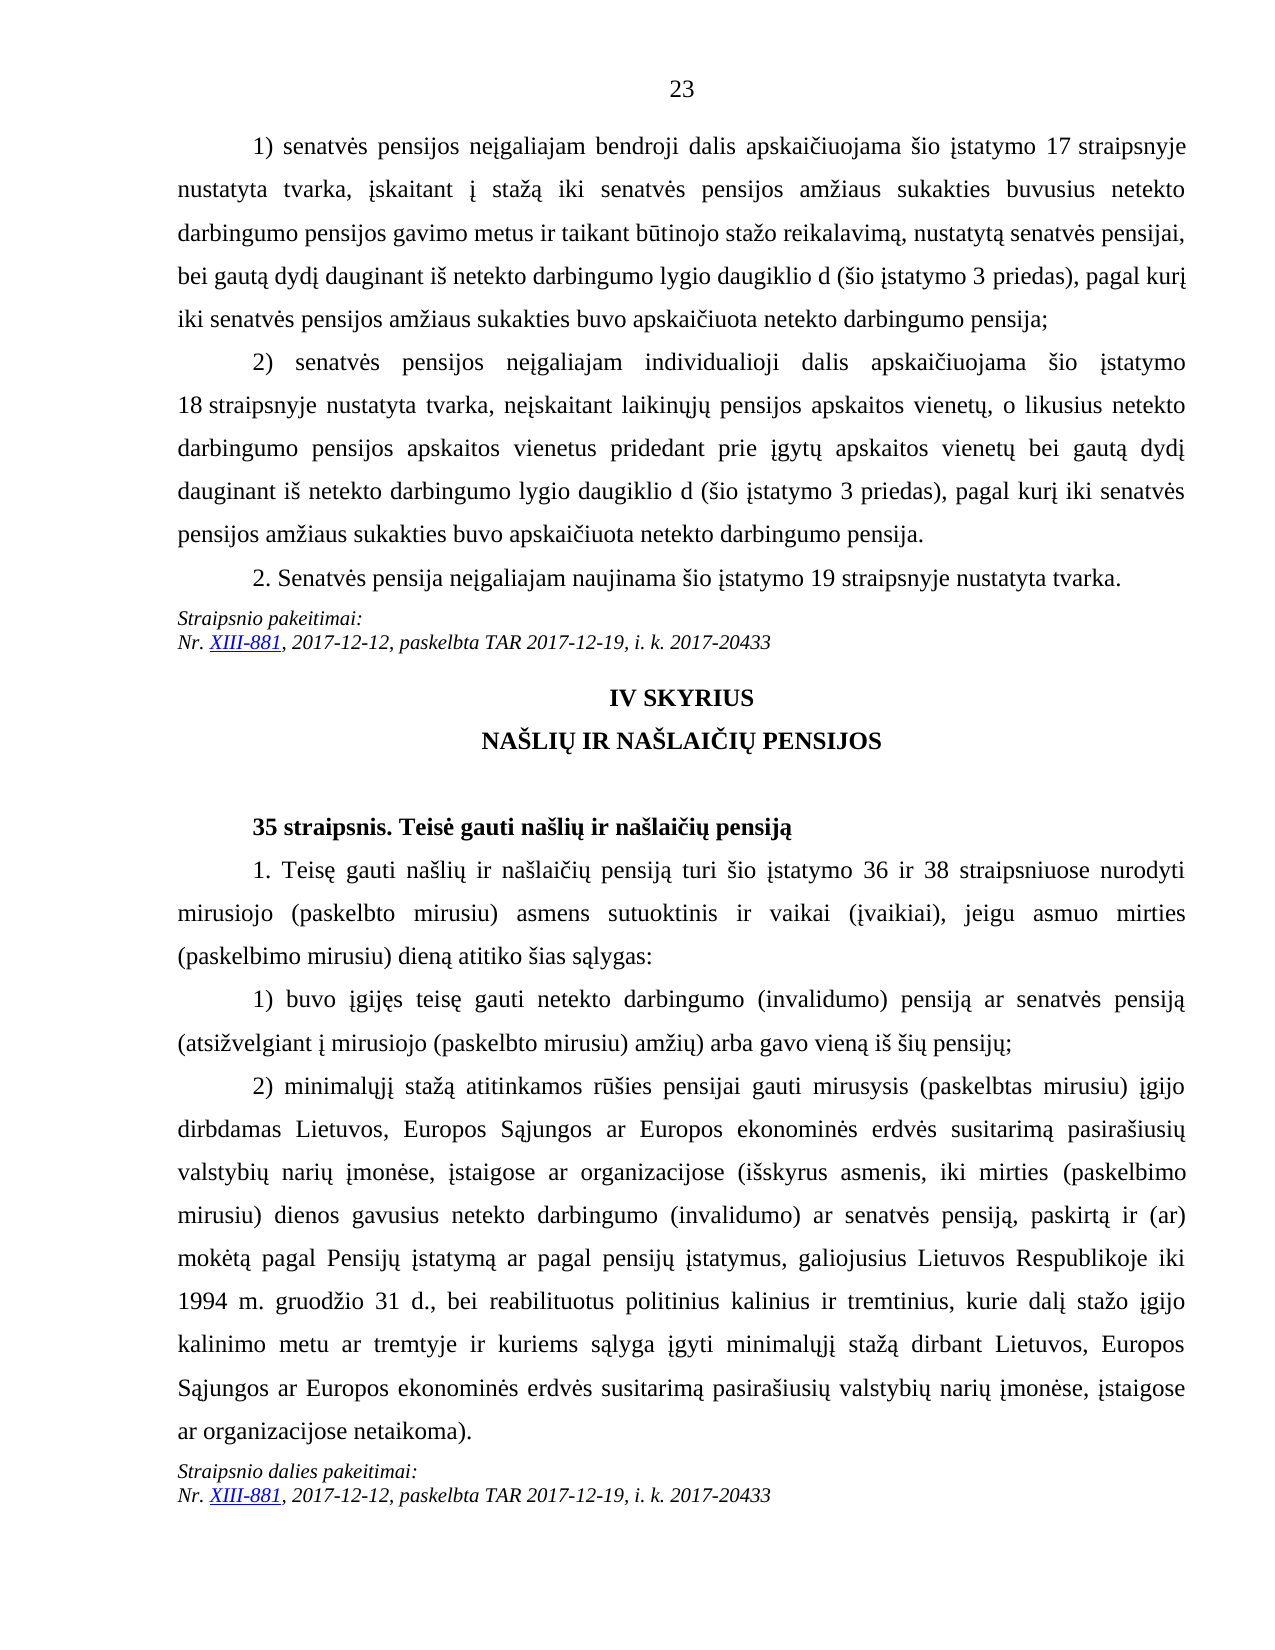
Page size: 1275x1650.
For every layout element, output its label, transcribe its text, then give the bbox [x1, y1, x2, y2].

text 35 straipsnis. Teisė gauti našlių ir našlaičių pensiją [177, 812, 1186, 841]
text 1. Teisę gauti našlių ir našlaičių pensiją turi šio įstatymo 36 ir 38 straipsniuose nurodyti mirusiojo (paskelbto mirusiu) asmens sutuoktinis ir vaikai (įvaikiai), jeigu asmuo mirties (paskelbimo mirusiu) dieną atitiko šias sąlygas: [177, 855, 1186, 970]
text Nr. XIII-881, 2017-12-12, paskelbta TAR 2017-12-19, i. k. 2017-20433 [177, 1483, 1186, 1507]
text 2. Senatvės pensija neįgaliajam naujinama šio įstatymo 19 straipsnyje nustatyta tvarka. [177, 563, 1186, 591]
text IV SKYRIUS [177, 683, 1186, 711]
text NAŠLIŲ IR NAŠLAIČIŲ PENSIJOS [177, 726, 1186, 754]
text 1) buvo įgijęs teisę gauti netekto darbingumo (invalidumo) pensiją ar senatvės pensiją (atsižvelgiant į mirusiojo (paskelbto mirusiu) amžių) arba gavo vieną iš šių pensijų; [177, 984, 1186, 1056]
text Nr. XIII-881, 2017-12-12, paskelbta TAR 2017-12-19, i. k. 2017-20433 [177, 630, 1186, 654]
text Straipsnio pakeitimai: [177, 606, 1186, 630]
text 2) minimalųjį stažą atitinkamos rūšies pensijai gauti mirusysis (paskelbtas mirusiu) įgijo dirbdamas Lietuvos, Europos Sąjungos ar Europos ekonominės erdvės susitarimą pasirašiusių valstybių narių įmonėse, įstaigose ar organizacijose (išskyrus asmenis, iki mirties (paskelbimo mirusiu) dienos gavusius netekto darbingumo (invalidumo) ar senatvės pensiją, paskirtą ir (ar) mokėtą pagal Pensijų įstatymą ar pagal pensijų įstatymus, galiojusius Lietuvos Respublikoje iki 1994 m. gruodžio 31 d., bei reabilituotus politinius kalinius ir tremtinius, kurie dalį stažo įgijo kalinimo metu ar tremtyje ir kuriems sąlyga įgyti minimalųjį stažą dirbant Lietuvos, Europos Sąjungos ar Europos ekonominės erdvės susitarimą pasirašiusių valstybių narių įmonėse, įstaigose ar organizacijose netaikoma). [177, 1071, 1186, 1444]
text Straipsnio dalies pakeitimai: [177, 1459, 1186, 1483]
text 2) senatvės pensijos neįgaliajam individualioji dalis apskaičiuojama šio įstatymo 18 straipsnyje nustatyta tvarka, neįskaitant laikinųjų pensijos apskaitos vienetų, o likusius netekto darbingumo pensijos apskaitos vienetus pridedant prie įgytų apskaitos vienetų bei gautą dydį dauginant iš netekto darbingumo lygio daugiklio d (šio įstatymo 3 priedas), pagal kurį iki senatvės pensijos amžiaus sukakties buvo apskaičiuota netekto darbingumo pensija. [177, 347, 1186, 548]
text 1) senatvės pensijos neįgaliajam bendroji dalis apskaičiuojama šio įstatymo 17 straipsnyje nustatyta tvarka, įskaitant į stažą iki senatvės pensijos amžiaus sukakties buvusius netekto darbingumo pensijos gavimo metus ir taikant būtinojo stažo reikalavimą, nustatytą senatvės pensijai, bei gautą dydį dauginant iš netekto darbingumo lygio daugiklio d (šio įstatymo 3 priedas), pagal kurį iki senatvės pensijos amžiaus sukakties buvo apskaičiuota netekto darbingumo pensija; [177, 131, 1186, 333]
